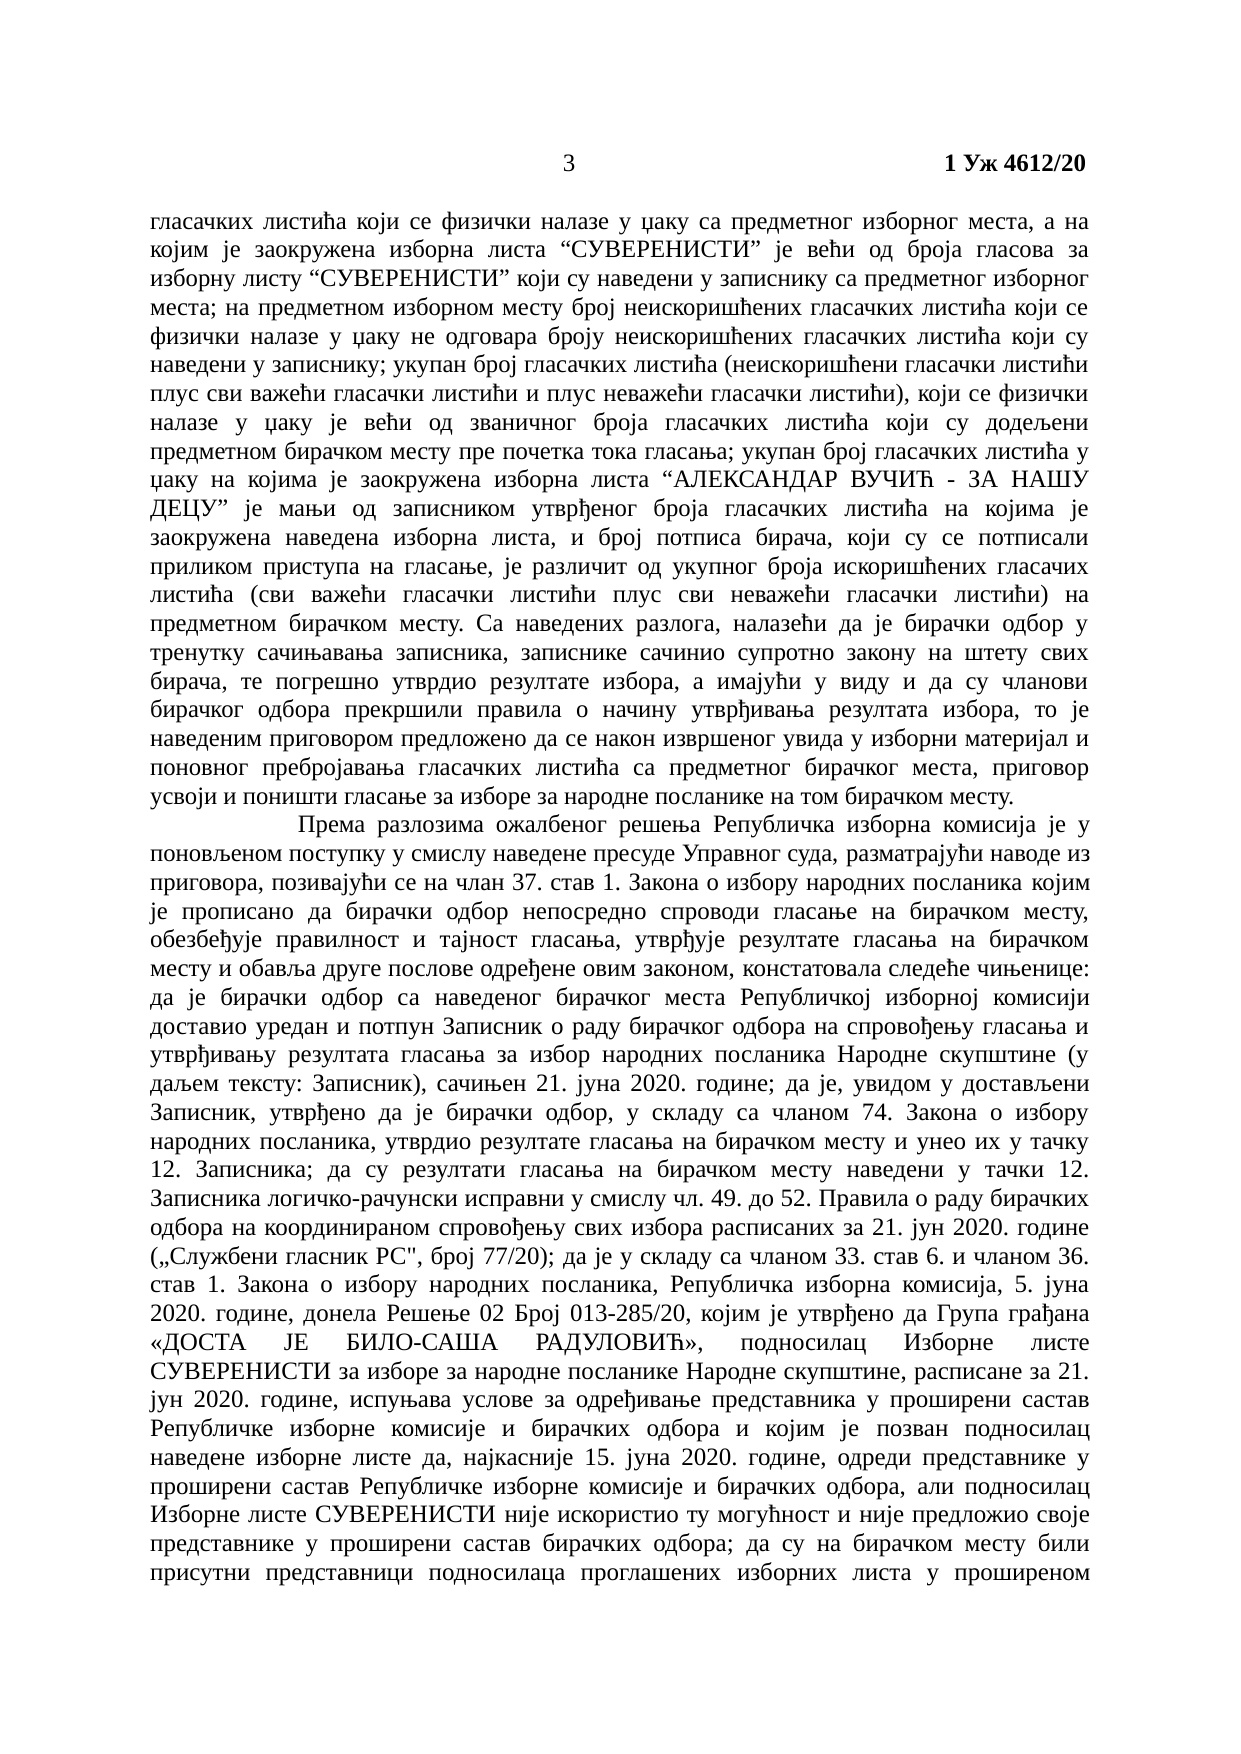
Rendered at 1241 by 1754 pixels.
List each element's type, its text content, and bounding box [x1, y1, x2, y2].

text гласачких листића који се физички налазе у џаку са предметног изборног места, а на којим је заокружена изборна листа “СУВЕРЕНИСТИ” је већи од броја гласова за изборну листу “СУВЕРЕНИСТИ” који су наведени у записнику са предметног изборног места; на предметном изборном месту број неискоришћених гласачких листића који се физички налазе у џаку не одговара броју неискоришћених гласачких листића који су наведени у записнику; укупан број гласачких листића (неискоришћени гласачки листићи плус сви важећи гласачки листићи и плус неважећи гласачки листићи), који се физички налазе у џаку је већи од званичног броја гласачких листића који су додељени предметном бирачком месту пре почетка тока гласања; укупан број гласачких листића у џаку на којима је заокружена изборна листа “АЛЕКСАНДАР ВУЧИЋ - ЗА НАШУ ДЕЦУ” је мањи од записником утврђеног броја гласачких листића на којима је заокружена наведена изборна листа, и број потписа бирача, који су се потписали приликом приступа на гласање, је различит од укупног броја искоришћених гласачих листића (сви важећи гласачки листићи плус сви неважећи гласачки листићи) на предметном бирачком месту. Са наведених разлога, налазећи да је бирачки одбор у тренутку сачињавања записника, записнике сачинио супротно закону на штету свих бирача, те погрешно утврдио резултате избора, а имајући у виду и да су чланови бирачког одбора прекршили правила о начину утврђивања резултата избора, то је наведеним приговором предложено да се након извршеног увида у изборни материјал и поновног пребројавања гласачких листића са предметног бирачког места, приговор усвоји и поништи гласање за изборе за народне посланике на том бирачком месту. [150, 206, 1090, 809]
text Према разлозима ожалбеног решења Републичка изборна комисија је у поновљеном поступку у смислу наведене пресуде Управног суда, разматрајући наводе из приговора, позивајући се на члан 37. став 1. Закона о избору народних посланика којим је прописано да бирачки одбор непосредно спроводи гласање на бирачком месту, обезбеђује правилност и тајност гласања, утврђује резултате гласања на бирачком месту и обавља друге послове одређене овим законом, констатовала следеће чињенице: да је бирачки одбор са наведеног бирачког места Републичкој изборној комисији доставио уредан и потпун Записник о раду бирачког одбора на спровођењу гласања и утврђивању резултата гласања за избор народних посланика Народне скупштине (у даљем тексту: Записник), сачињен 21. јуна 2020. године; да је, увидом у достављени Записник, утврђено да је бирачки одбор, у складу са чланом 74. Закона о избору народних посланика, утврдио резултате гласања на бирачком месту и унео их у тачку 12. Записника; да су резултати гласања на бирачком месту наведени у тачки 12. Записника логичко-рачунски исправни у смислу чл. 49. до 52. Правила о раду бирачких одбора на координираном спровођењу свих избора расписаних за 21. јун 2020. године („Службени гласник РС", број 77/20); да је у складу са чланом 33. став 6. и чланом 36. став 1. Закона о избору народних посланика, Републичка изборна комисија, 5. јуна 2020. године, донела Решење 02 Број 013-285/20, којим је утврђено да Група грађана «ДОСТА ЈЕ БИЛО-САША РАДУЛОВИЋ», подносилац Изборне листе СУВЕРЕНИСТИ за изборе за народне посланике Народне скупштине, расписане за 21. јун 2020. године, испуњава услове за одређивање представника у проширени састав Републичке изборне комисије и бирачких одбора и којим је позван подносилац наведене изборне листе да, најкасније 15. јуна 2020. године, одреди представнике у проширени састав Републичке изборне комисије и бирачких одбора, али подносилац Изборне листе СУВЕРЕНИСТИ није искористио ту могућност и није предложио своје представнике у проширени састав бирачких одбора; да су на бирачком месту били присутни представници подносилаца проглашених изборних листа у проширеном [150, 809, 1090, 1586]
